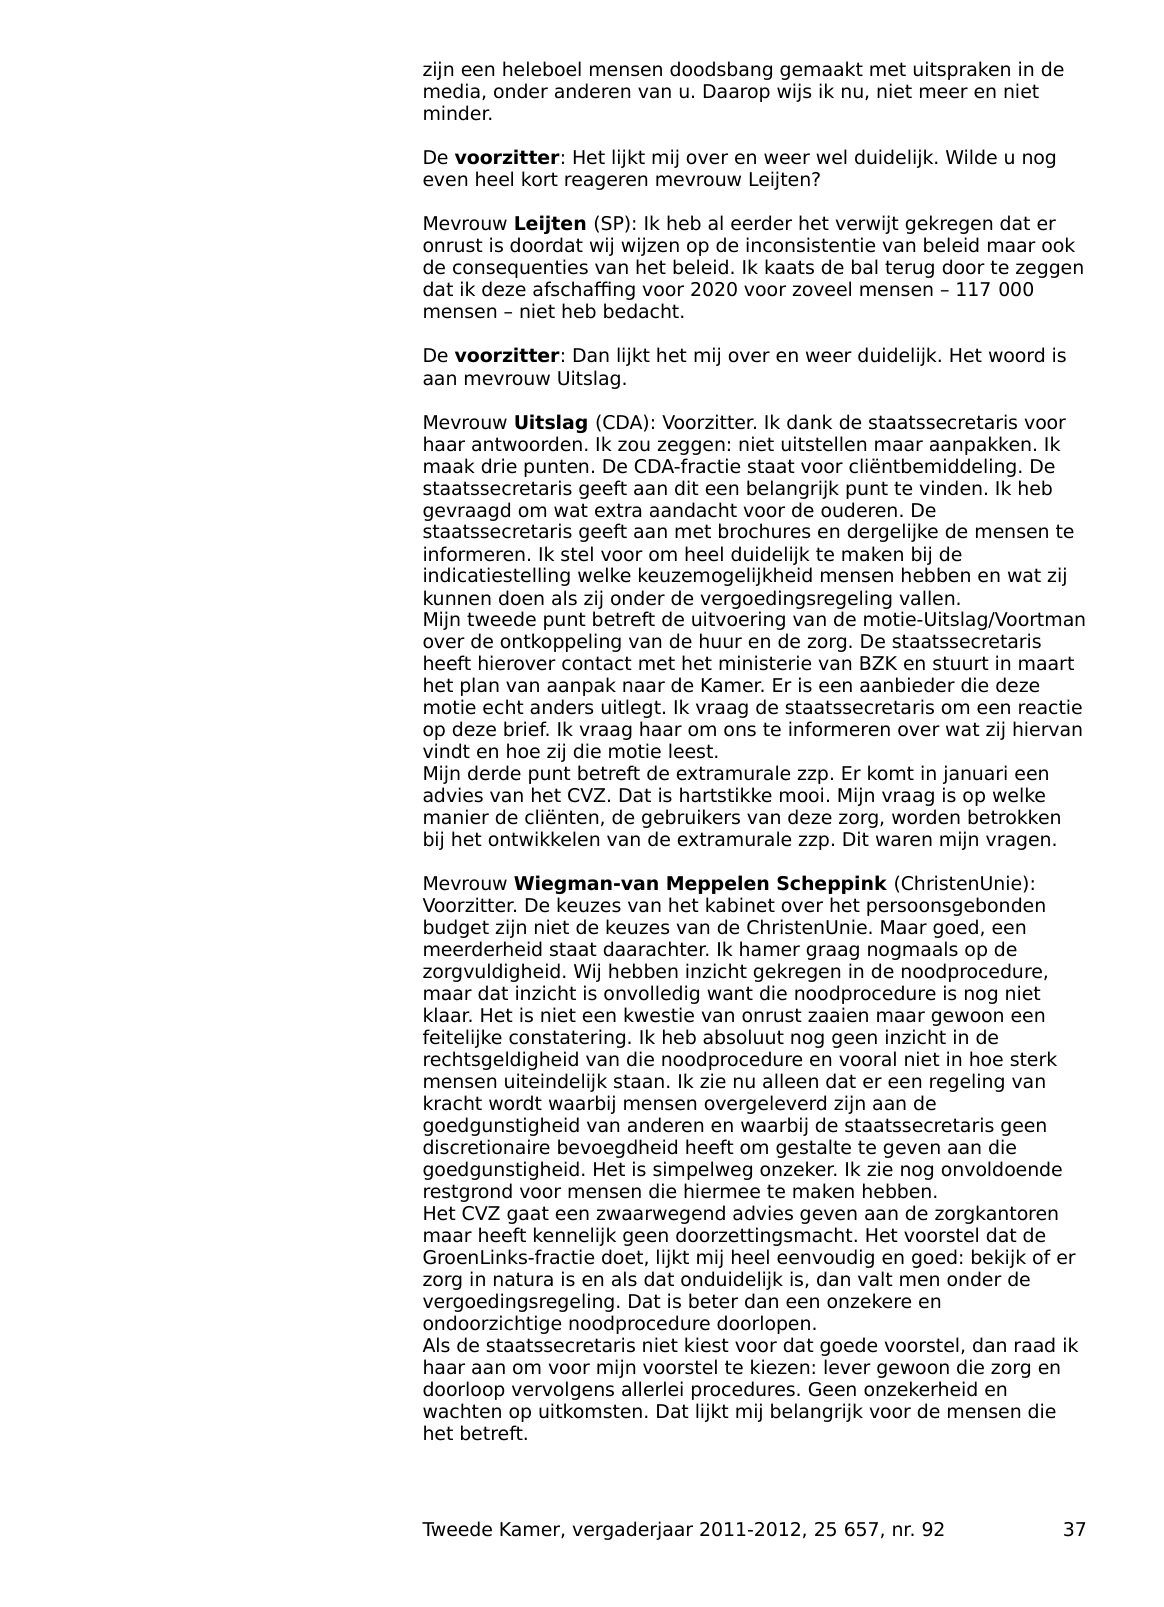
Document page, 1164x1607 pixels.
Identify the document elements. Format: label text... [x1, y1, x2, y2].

text Mevrouw Uitslag (CDA): Voorzitter. Ik dank de staatssecretaris voor haar antwoorden. Ik zou zeggen: niet uitstellen maar aanpakken. Ik maak drie punten. De CDA-fractie staat voor cliëntbemiddeling. De staatssecretaris geeft aan dit een belangrijk punt te vinden. Ik heb gevraagd om wat extra aandacht voor de ouderen. De staatssecretaris geeft aan met brochures en dergelijke de mensen te informeren. Ik stel voor om heel duidelijk te maken bij de indicatiestelling welke keuzemogelijkheid mensen hebben en wat zij kunnen doen als zij onder de vergoedingsregeling vallen. [422, 412, 1087, 609]
text Mijn derde punt betreft de extramurale zzp. Er komt in januari een advies van het CVZ. Dat is hartstikke mooi. Mijn vraag is op welke manier de cliënten, de gebruikers van deze zorg, worden betrokken bij het ontwikkelen van de extramurale zzp. Dit waren mijn vragen. [422, 763, 1087, 851]
text Mevrouw Leijten (SP): Ik heb al eerder het verwijt gekregen dat er onrust is doordat wij wijzen op de inconsistentie van beleid maar ook de consequenties van het beleid. Ik kaats de bal terug door te zeggen dat ik deze afschaffing voor 2020 voor zoveel mensen – 117 000 mensen – niet heb bedacht. [422, 213, 1087, 323]
text Als de staatssecretaris niet kiest voor dat goede voorstel, dan raad ik haar aan om voor mijn voorstel te kiezen: lever gewoon die zorg en doorloop vervolgens allerlei procedures. Geen onzekerheid en wachten op uitkomsten. Dat lijkt mij belangrijk voor de mensen die het betreft. [422, 1335, 1087, 1445]
text Het CVZ gaat een zwaarwegend advies geven aan de zorgkantoren maar heeft kennelijk geen doorzettingsmacht. Het voorstel dat de GroenLinks-fractie doet, lijkt mij heel eenvoudig en goed: bekijk of er zorg in natura is en als dat onduidelijk is, dan valt men onder de vergoedingsregeling. Dat is beter dan een onzekere en ondoorzichtige noodprocedure doorlopen. [422, 1203, 1087, 1335]
text De voorzitter: Het lijkt mij over en weer wel duidelijk. Wilde u nog even heel kort reageren mevrouw Leijten? [422, 147, 1087, 191]
text Mijn tweede punt betreft de uitvoering van de motie-Uitslag/Voortman over de ontkoppeling van de huur en de zorg. De staatssecretaris heeft hierover contact met het ministerie van BZK en stuurt in maart het plan van aanpak naar de Kamer. Er is een aanbieder die deze motie echt anders uitlegt. Ik vraag de staatssecretaris om een reactie op deze brief. Ik vraag haar om ons te informeren over wat zij hiervan vindt en hoe zij die motie leest. [422, 609, 1087, 763]
text zijn een heleboel mensen doodsbang gemaakt met uitspraken in de media, onder anderen van u. Daarop wijs ik nu, niet meer en niet minder. [422, 59, 1087, 125]
text Mevrouw Wiegman-van Meppelen Scheppink (ChristenUnie): Voorzitter. De keuzes van het kabinet over het persoonsgebonden budget zijn niet de keuzes van de ChristenUnie. Maar goed, een meerderheid staat daarachter. Ik hamer graag nogmaals op de zorgvuldigheid. Wij hebben inzicht gekregen in de noodprocedure, maar dat inzicht is onvolledig want die noodprocedure is nog niet klaar. Het is niet een kwestie van onrust zaaien maar gewoon een feitelijke constatering. Ik heb absoluut nog geen inzicht in de rechtsgeldigheid van die noodprocedure en vooral niet in hoe sterk mensen uiteindelijk staan. Ik zie nu alleen dat er een regeling van kracht wordt waarbij mensen overgeleverd zijn aan de goedgunstigheid van anderen en waarbij de staatssecretaris geen discretionaire bevoegdheid heeft om gestalte te geven aan die goedgunstigheid. Het is simpelweg onzeker. Ik zie nog onvoldoende restgrond voor mensen die hiermee te maken hebben. [422, 873, 1087, 1203]
text De voorzitter: Dan lijkt het mij over en weer duidelijk. Het woord is aan mevrouw Uitslag. [422, 345, 1087, 389]
